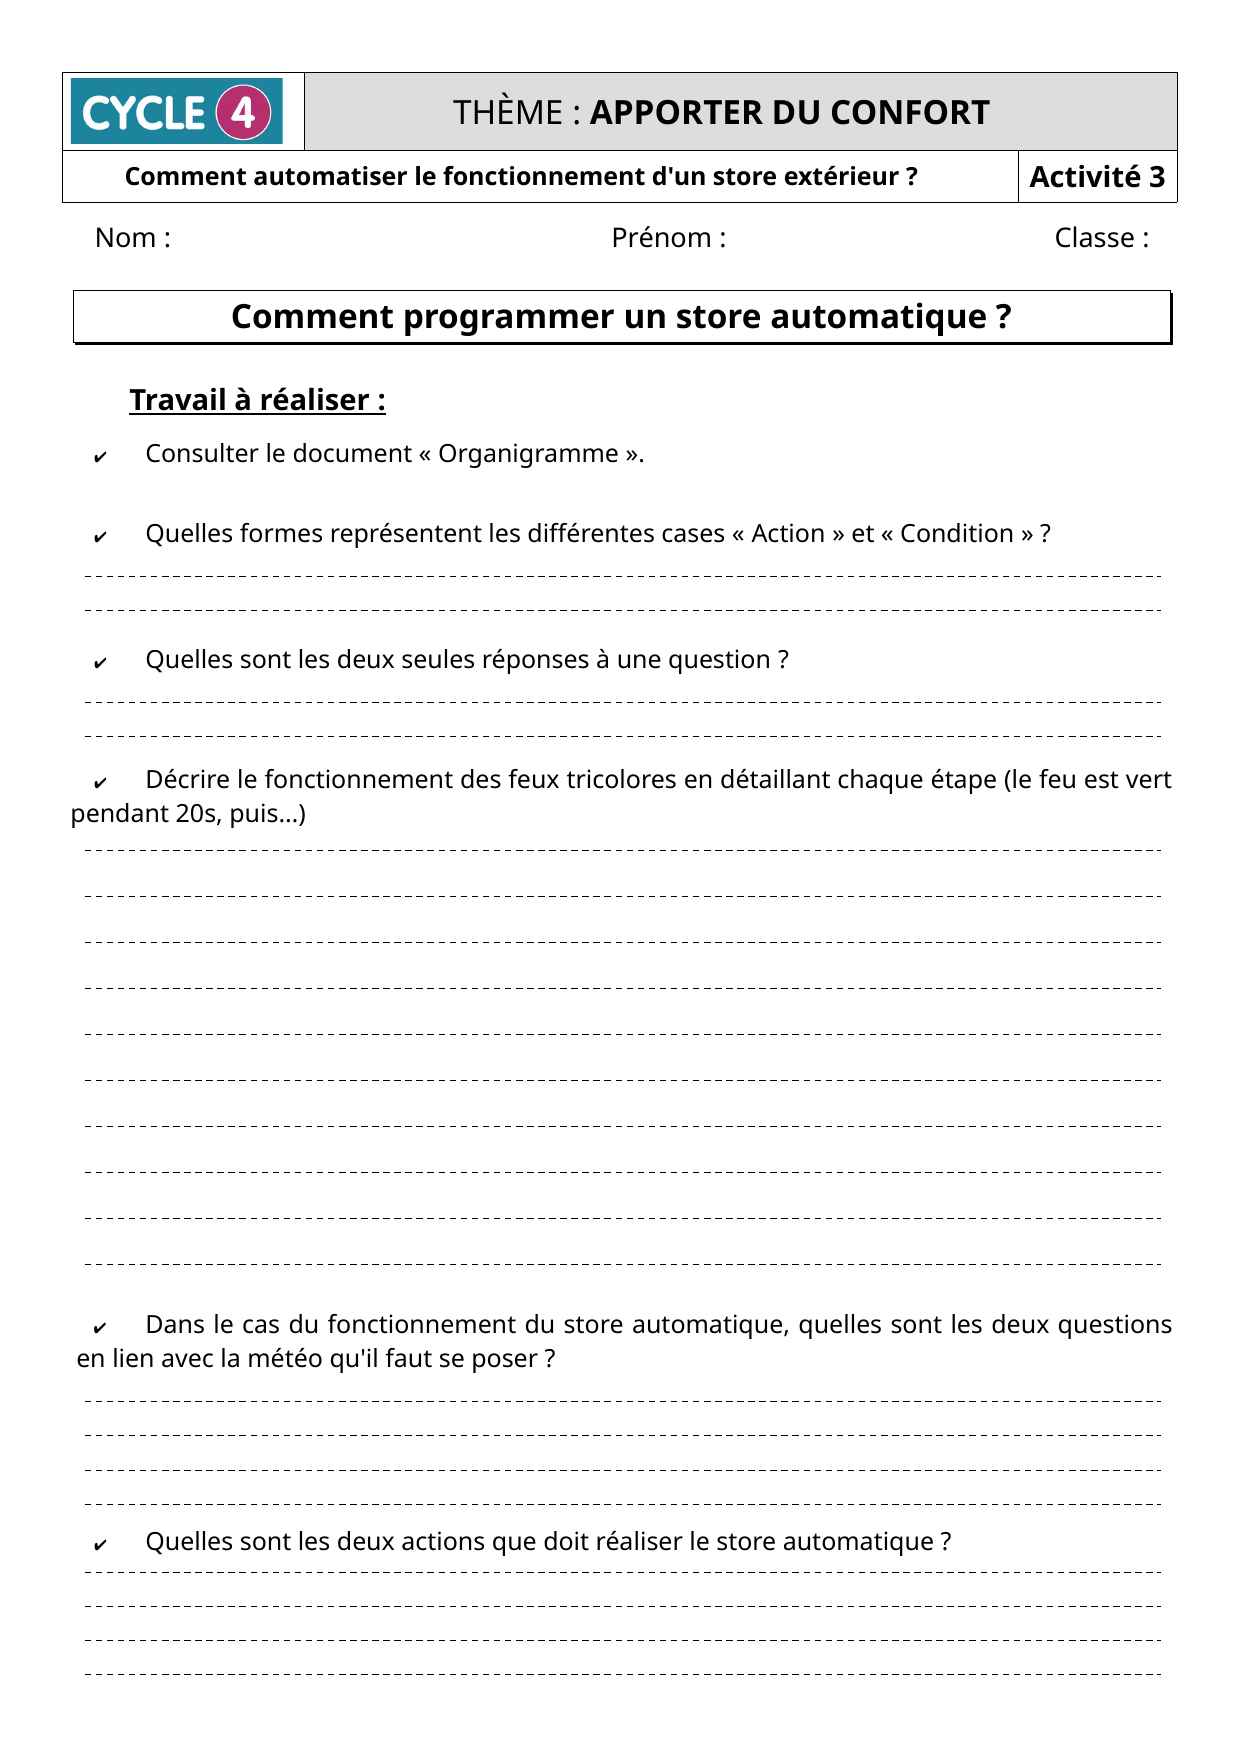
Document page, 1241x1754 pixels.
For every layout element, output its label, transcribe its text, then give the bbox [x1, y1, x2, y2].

picture [70, 78, 283, 144]
list Consulter le document « Organigramme ». [70, 436, 1173, 470]
list Quelles sont les deux actions que doit réaliser le store automatique ? [70, 1523, 1173, 1557]
list Décrire le fonctionnement des feux tricolores en détaillant chaque étape (le feu est vert pendant 20s, puis…) [70, 762, 1173, 830]
table_cell Comment automatiser le fonctionnement d'un store extérieur ? [63, 151, 1018, 202]
text Nom : Prénom : Classe : [70, 219, 1173, 256]
list Quelles sont les deux seules réponses à une question ? [70, 642, 1173, 676]
text Travail à réaliser : [129, 379, 1173, 419]
table_header [63, 73, 304, 150]
table_header THÈME : APPORTER DU CONFORT [305, 73, 1177, 150]
table_cell Activité 3 [1019, 151, 1177, 202]
list Dans le cas du fonctionnement du store automatique, quelles sont les deux questions en lien avec la météo qu'il faut se poser ? [76, 1307, 1173, 1375]
text Comment programmer un store automatique ? [74, 291, 1170, 342]
list Quelles formes représentent les différentes cases « Action » et « Condition » ? [70, 516, 1173, 550]
